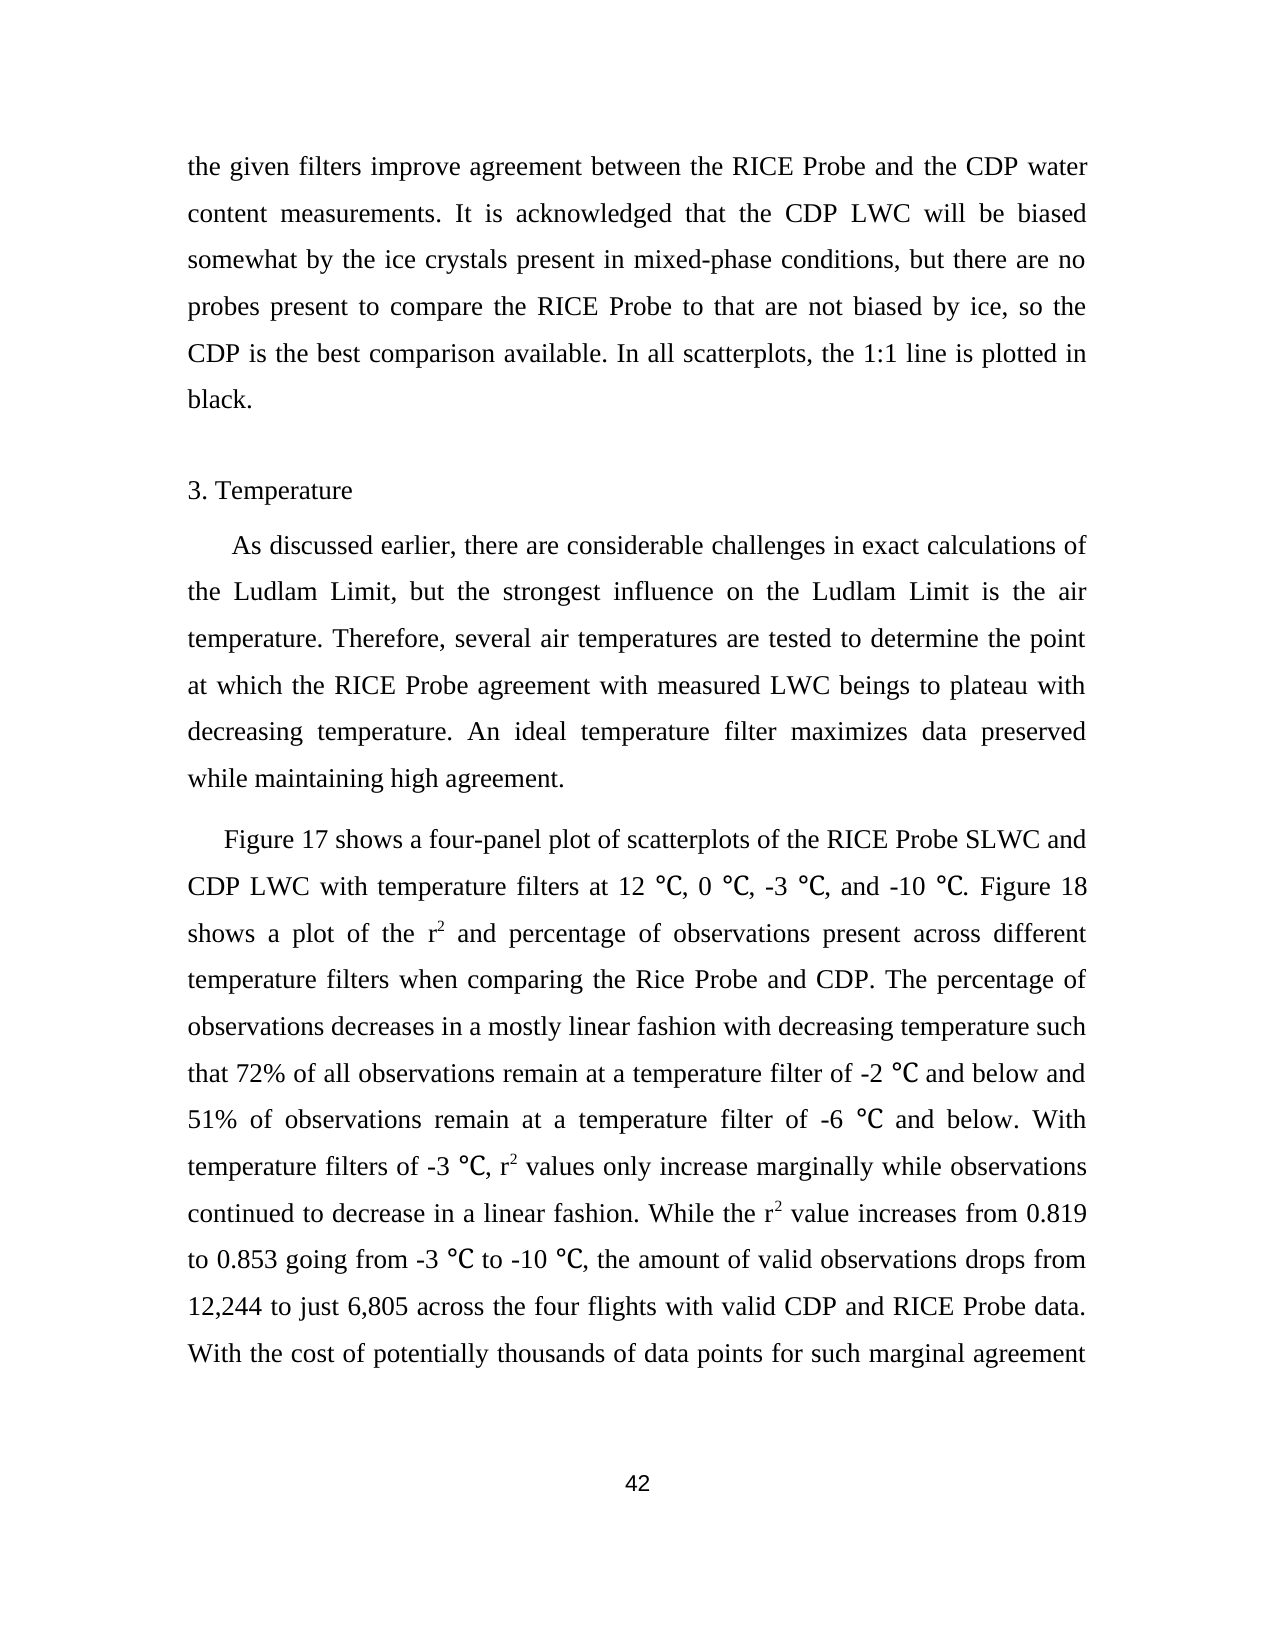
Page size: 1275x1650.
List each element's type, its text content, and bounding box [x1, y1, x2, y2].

text Figure 17 shows a four-panel plot of scatterplots of the RICE Probe SLWC and CDP LWC with temperature filters at 12 ℃, 0 ℃, -3 ℃, and -10 ℃. Figure 18 shows a plot of the r2 and percentage of observations present across different temperature filters when comparing the Rice Probe and CDP. The percentage of observations decreases in a mostly linear fashion with decreasing temperature such that 72% of all observations remain at a temperature filter of -2 ℃ and below and 51% of observations remain at a temperature filter of -6 ℃ and below. With temperature filters of -3 ℃, r2 values only increase marginally while observations continued to decrease in a linear fashion. While the r2 value increases from 0.819 to 0.853 going from -3 ℃ to -10 ℃, the amount of valid observations drops from 12,244 to just 6,805 across the four flights with valid CDP and RICE Probe data. With the cost of potentially thousands of data points for such marginal agreement [187, 823, 1087, 1368]
text As discussed earlier, there are considerable challenges in exact calculations of the Ludlam Limit, but the strongest influence on the Ludlam Limit is the air temperature. Therefore, several air temperatures are tested to determine the point at which the RICE Probe agreement with measured LWC beings to plateau with decreasing temperature. An ideal temperature filter maximizes data preserved while maintaining high agreement. [187, 529, 1087, 793]
subtitle 3. Temperature [187, 474, 1087, 505]
text the given filters improve agreement between the RICE Probe and the CDP water content measurements. It is acknowledged that the CDP LWC will be biased somewhat by the ice crystals present in mixed-phase conditions, but there are no probes present to compare the RICE Probe to that are not biased by ice, so the CDP is the best comparison available. In all scatterplots, the 1:1 line is plotted in black. [187, 150, 1087, 414]
